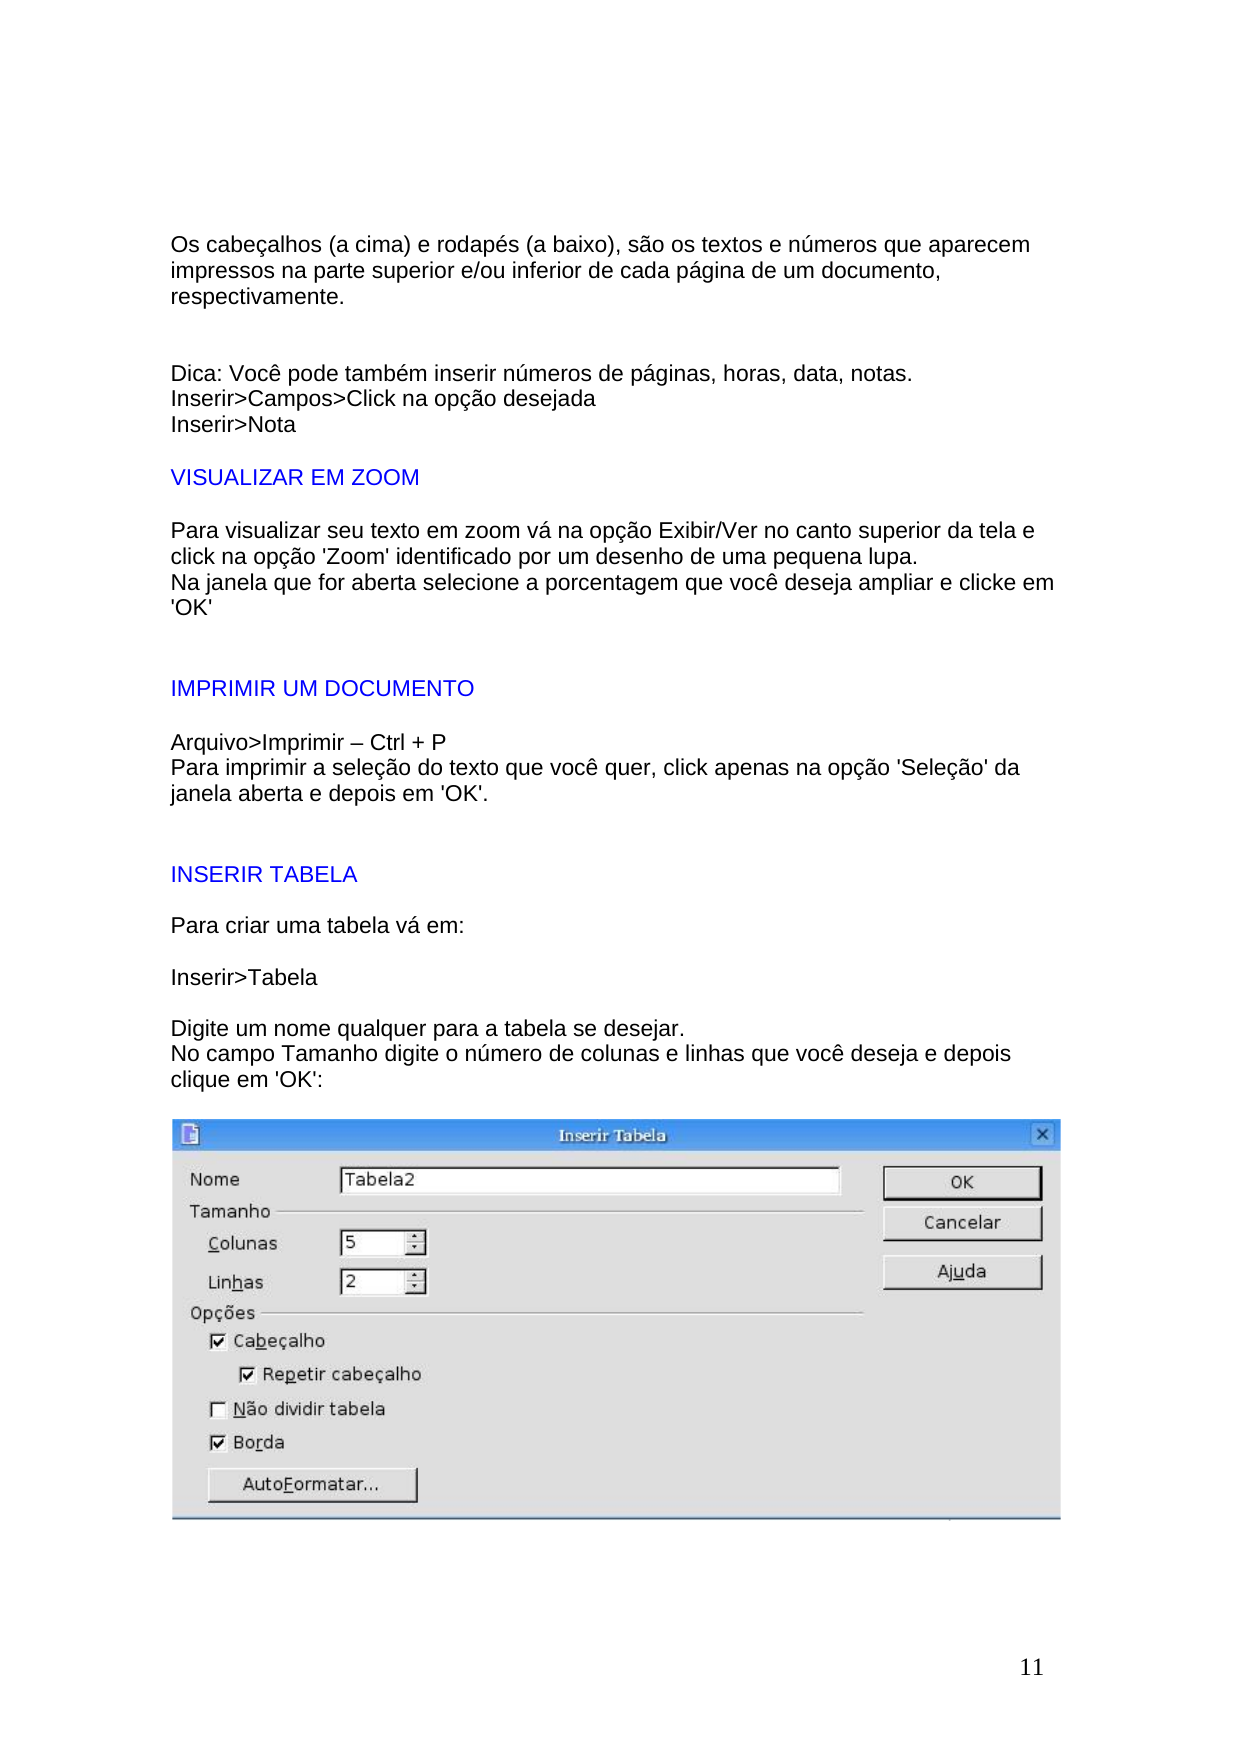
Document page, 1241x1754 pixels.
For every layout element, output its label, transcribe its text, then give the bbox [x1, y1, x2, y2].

text Para criar uma tabela vá em: [170, 913, 1062, 938]
text IMPRIMIR UM DOCUMENTO [170, 676, 1062, 702]
text No campo Tamanho digite o número de colunas e linhas que você deseja e depois clique em 'OK': [170, 1041, 1062, 1092]
text Inserir>Campos>Click na opção desejada [170, 386, 1062, 411]
picture [172, 1119, 1061, 1521]
text INSERIR TABELA [170, 862, 1062, 887]
text VISUALIZAR EM ZOOM [170, 465, 1062, 490]
text Arquivo>Imprimir – Ctrl + P [170, 729, 1062, 755]
text Dica: Você pode também inserir números de páginas, horas, data, notas. [170, 360, 1062, 386]
text Digite um nome qualquer para a tabela se desejar. [170, 1015, 1062, 1041]
text Inserir>Nota [170, 411, 1062, 437]
text Para visualizar seu texto em zoom vá na opção Exibir/Ver no canto superior da tela e click na opção 'Zoom' identificado por um desenho de uma pequena lupa. [170, 518, 1062, 569]
text Para imprimir a seleção do texto que você quer, click apenas na opção 'Seleção' da janela aberta e depois em 'OK'. [170, 755, 1062, 806]
text Os cabeçalhos (a cima) e rodapés (a baixo), são os textos e números que aparecem impressos na parte superior e/ou inferior de cada página de um documento, respectivamente. [170, 232, 1062, 309]
text Inserir>Tabela [170, 964, 1062, 990]
text Na janela que for aberta selecione a porcentagem que você deseja ampliar e clicke em 'OK' [170, 569, 1062, 621]
